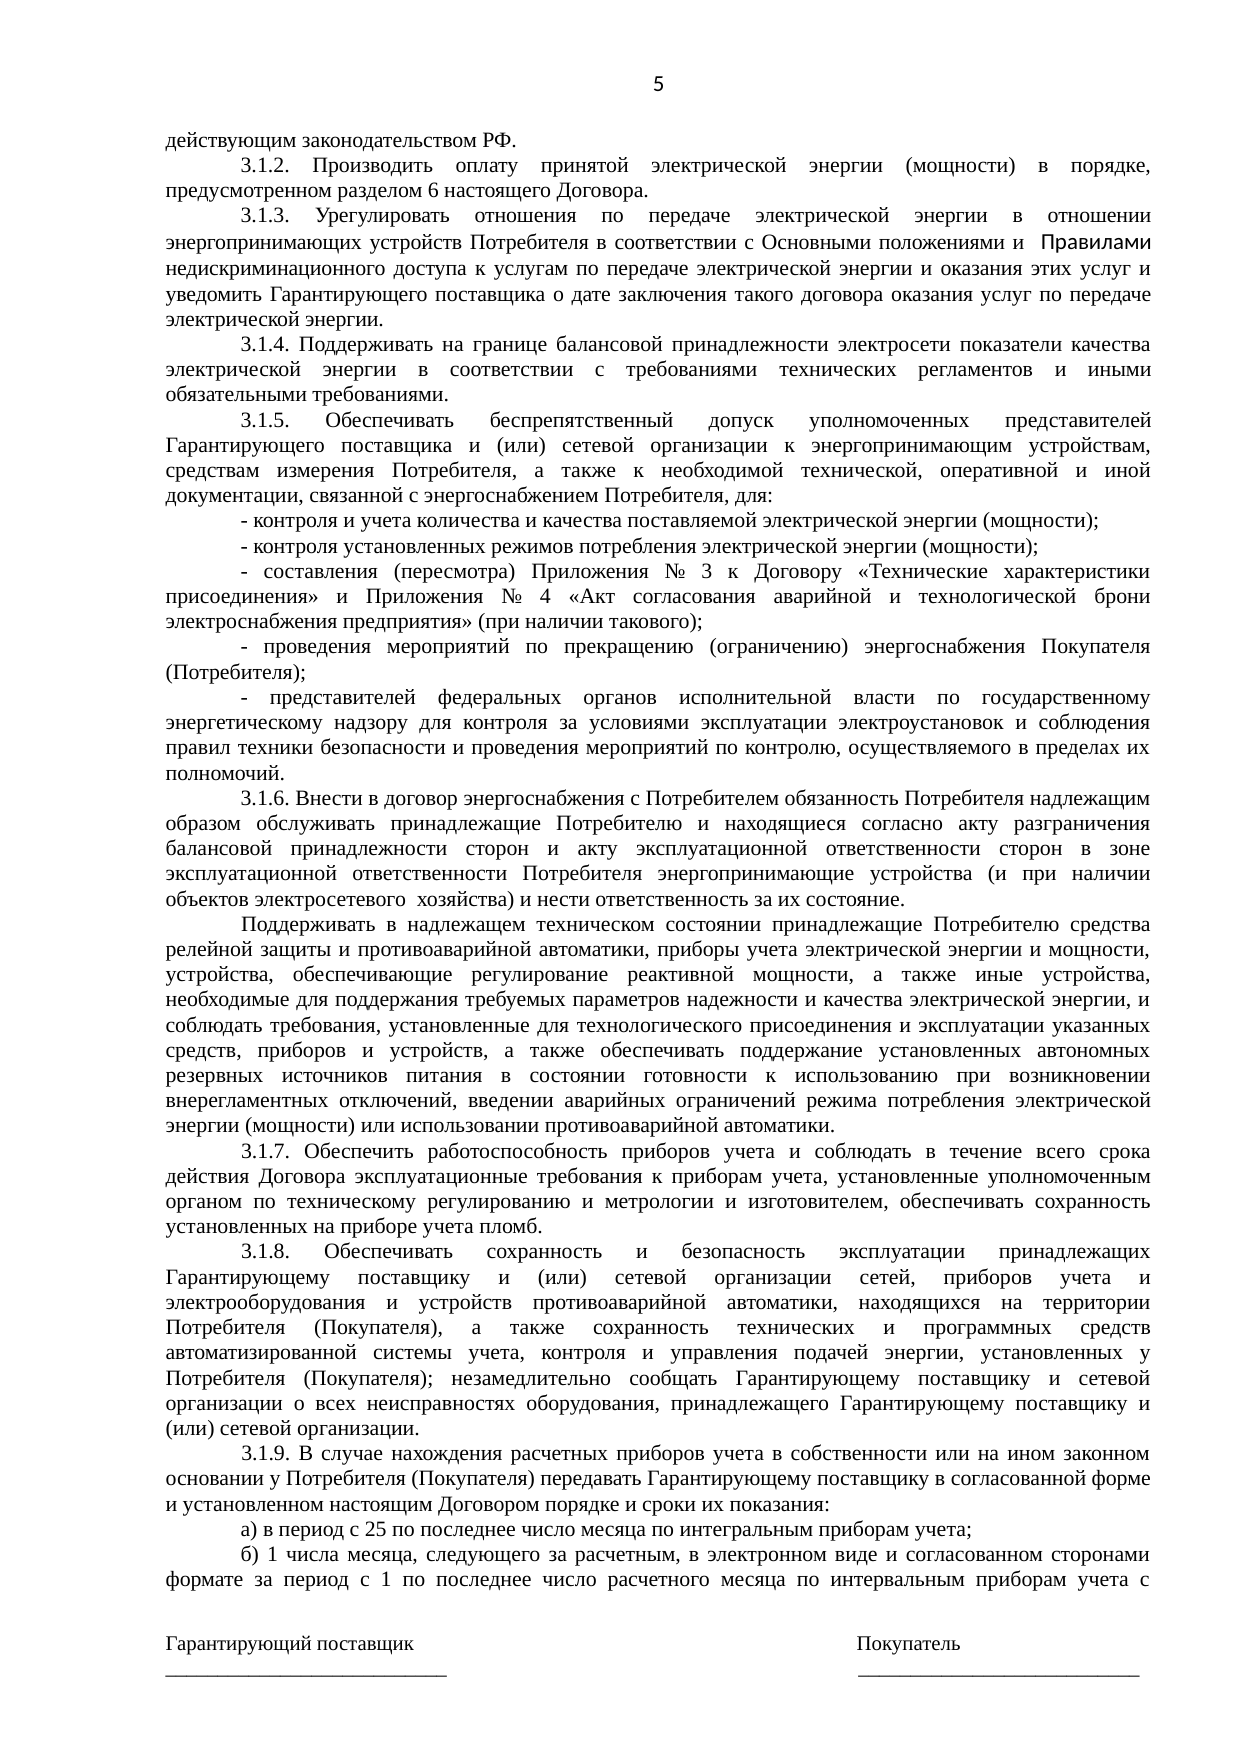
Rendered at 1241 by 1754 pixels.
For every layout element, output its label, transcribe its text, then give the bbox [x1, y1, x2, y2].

text 3.1.3. Урегулировать отношения по передаче электрической энергии в отношении энергопринимающих устройств Потребителя в соответствии с Основными положениями и Правилами недискриминационного доступа к услугам по передаче электрической энергии и оказания этих услуг и уведомить Гарантирующего поставщика о дате заключения такого договора оказания услуг по передаче электрической энергии. [165, 202, 1152, 331]
text - составления (пересмотра) Приложения № 3 к Договору «Технические характеристики присоединения» и Приложения № 4 «Акт согласования аварийной и технологической брони электроснабжения предприятия» (при наличии такового); [165, 558, 1152, 633]
text 3.1.4. Поддерживать на границе балансовой принадлежности электросети показатели качества электрической энергии в соответствии с требованиями технических регламентов и иными обязательными требованиями. [165, 331, 1152, 407]
text б) 1 числа месяца, следующего за расчетным, в электронном виде и согласованном сторонами формате за период с 1 по последнее число расчетного месяца по интервальным приборам учета с [165, 1541, 1152, 1591]
text 3.1.7. Обеспечить работоспособность приборов учета и соблюдать в течение всего срока действия Договора эксплуатационные требования к приборам учета, установленные уполномоченным органом по техническому регулированию и метрологии и изготовителем, обеспечивать сохранность установленных на приборе учета пломб. [165, 1138, 1152, 1238]
text - представителей федеральных органов исполнительной власти по государственному энергетическому надзору для контроля за условиями эксплуатации электроустановок и соблюдения правил техники безопасности и проведения мероприятий по контролю, осуществляемого в пределах их полномочий. [165, 684, 1152, 785]
text - контроля установленных режимов потребления электрической энергии (мощности); [165, 533, 1152, 558]
text действующим законодательством РФ. [165, 127, 1152, 152]
text 3.1.8. Обеспечивать сохранность и безопасность эксплуатации принадлежащих Гарантирующему поставщику и (или) сетевой организации сетей, приборов учета и электрооборудования и устройств противоаварийной автоматики, находящихся на территории Потребителя (Покупателя), а также сохранность технических и программных средств автоматизированной системы учета, контроля и управления подачей энергии, установленных у Потребителя (Покупателя); незамедлительно сообщать Гарантирующему поставщику и сетевой организации о всех неисправностях оборудования, принадлежащего Гарантирующему поставщику и (или) сетевой организации. [165, 1238, 1152, 1440]
text 3.1.2. Производить оплату принятой электрической энергии (мощности) в порядке, предусмотренном разделом 6 настоящего Договора. [165, 152, 1152, 202]
text - контроля и учета количества и качества поставляемой электрической энергии (мощности); [165, 507, 1152, 533]
text Поддерживать в надлежащем техническом состоянии принадлежащие Потребителю средства релейной защиты и противоаварийной автоматики, приборы учета электрической энергии и мощности, устройства, обеспечивающие регулирование реактивной мощности, а также иные устройства, необходимые для поддержания требуемых параметров надежности и качества электрической энергии, и соблюдать требования, установленные для технологического присоединения и эксплуатации указанных средств, приборов и устройств, а также обеспечивать поддержание установленных автономных резервных источников питания в состоянии готовности к использованию при возникновении внерегламентных отключений, введении аварийных ограничений режима потребления электрической энергии (мощности) или использовании противоаварийной автоматики. [165, 911, 1152, 1138]
text 3.1.6. Внести в договор энергоснабжения с Потребителем обязанность Потребителя надлежащим образом обслуживать принадлежащие Потребителю и находящиеся согласно акту разграничения балансовой принадлежности сторон и акту эксплуатационной ответственности сторон в зоне эксплуатационной ответственности Потребителя энергопринимающие устройства (и при наличии объектов электросетевого хозяйства) и нести ответственность за их состояние. [165, 785, 1152, 911]
text 3.1.9. В случае нахождения расчетных приборов учета в собственности или на ином законном основании у Потребителя (Покупателя) передавать Гарантирующему поставщику в согласованной форме и установленном настоящим Договором порядке и сроки их показания: [165, 1440, 1152, 1516]
text 3.1.5. Обеспечивать беспрепятственный допуск уполномоченных представителей Гарантирующего поставщика и (или) сетевой организации к энергопринимающим устройствам, средствам измерения Потребителя, а также к необходимой технической, оперативной и иной документации, связанной с энергоснабжением Потребителя, для: [165, 407, 1152, 507]
text - проведения мероприятий по прекращению (ограничению) энергоснабжения Покупателя (Потребителя); [165, 633, 1152, 684]
text а) в период с 25 по последнее число месяца по интегральным приборам учета; [165, 1516, 1152, 1541]
